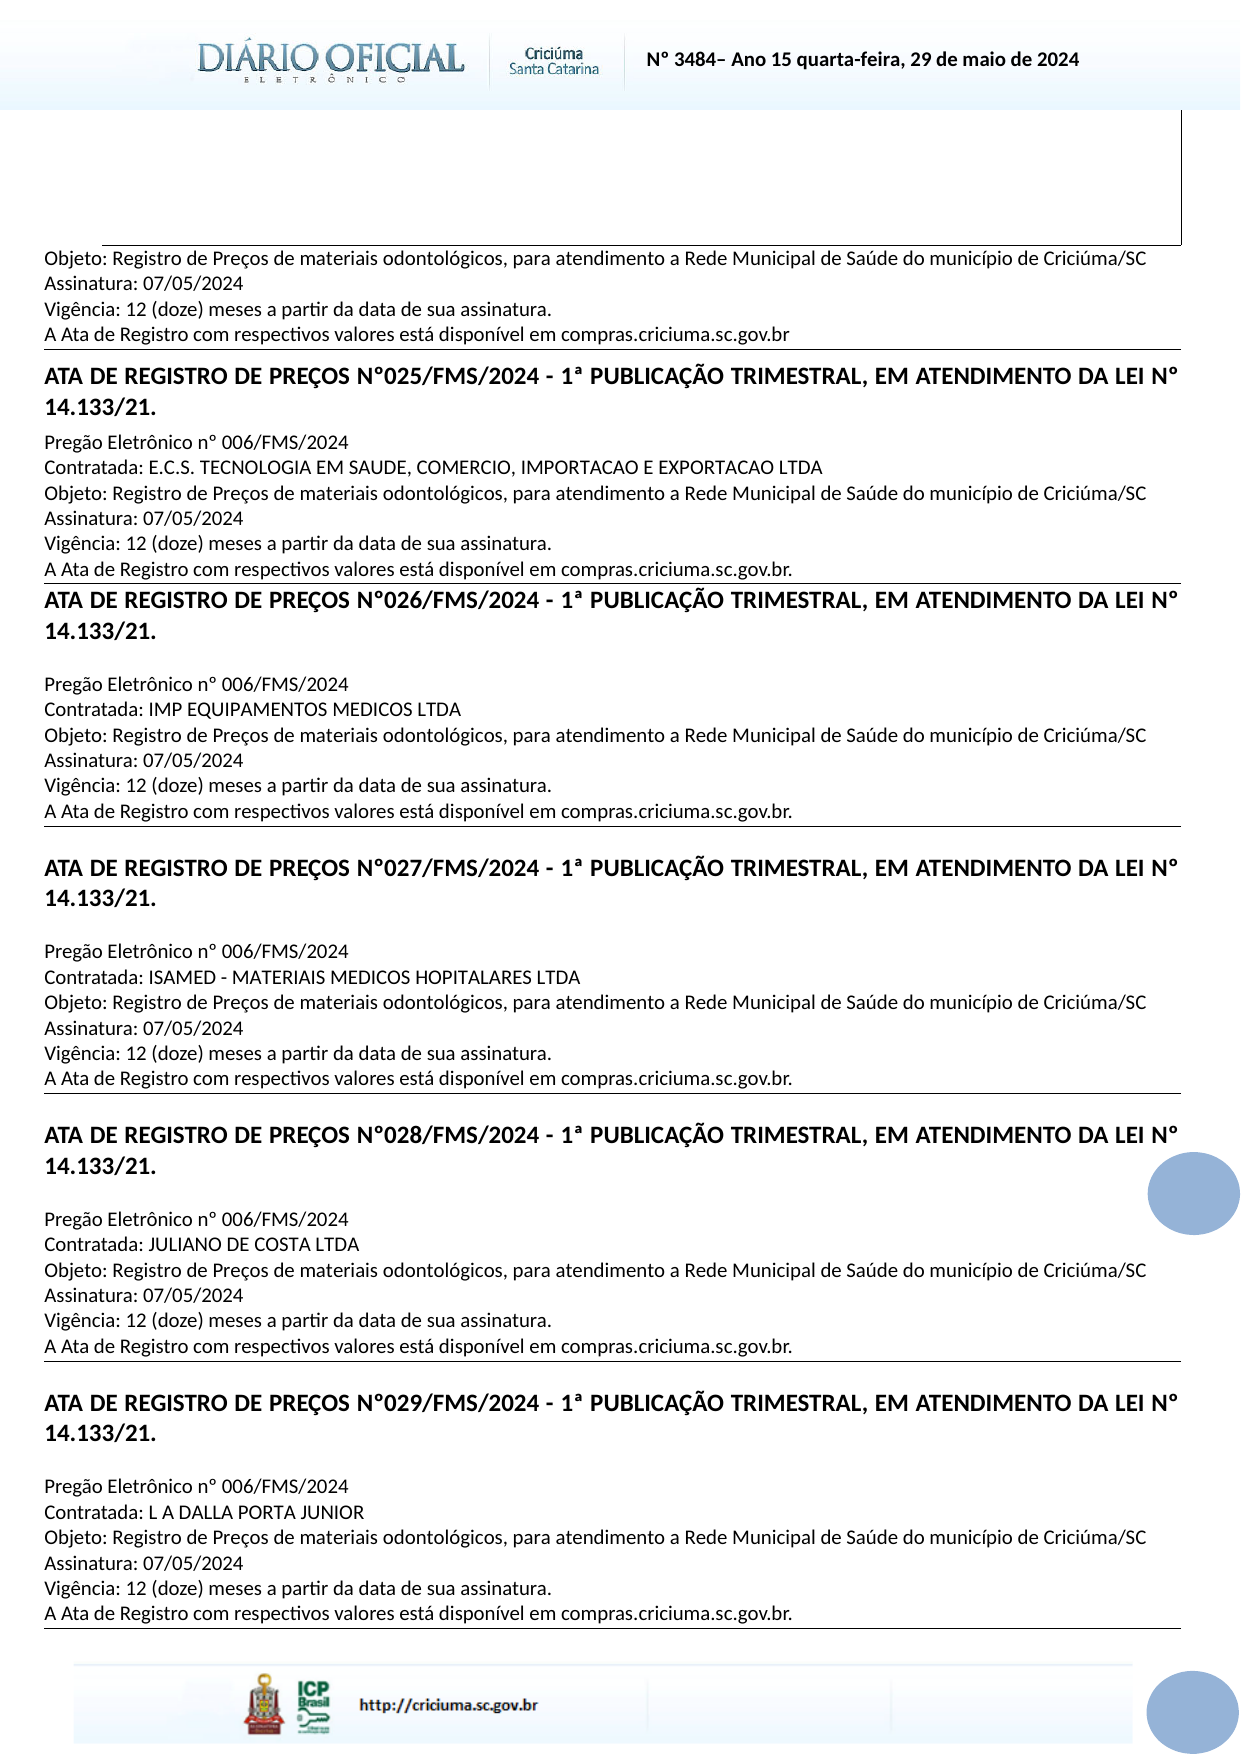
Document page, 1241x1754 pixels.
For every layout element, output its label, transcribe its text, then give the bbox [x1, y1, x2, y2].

text Vigência: 12 (doze) meses a partir da data de sua assinatura. [44, 1575, 1181, 1601]
text A Ata de Registro com respectivos valores está disponível em compras.criciuma.sc.gov.br. [44, 1601, 1181, 1628]
text Pregão Eletrônico nº 006/FMS/2024 [44, 938, 1181, 964]
text Contratada: ISAMED - MATERIAIS MEDICOS HOPITALARES LTDA [44, 964, 1181, 989]
text Vigência: 12 (doze) meses a partir da data de sua assinatura. [44, 531, 1181, 556]
text A Ata de Registro com respectivos valores está disponível em compras.criciuma.sc.gov.br. [44, 798, 1181, 826]
text A Ata de Registro com respectivos valores está disponível em compras.criciuma.sc.gov.br. [44, 556, 1181, 583]
text Pregão Eletrônico nº 006/FMS/2024 [44, 429, 1181, 454]
text Contratada: E.C.S. TECNOLOGIA EM SAUDE, COMERCIO, IMPORTACAO E EXPORTACAO LTDA [44, 454, 1181, 480]
text A Ata de Registro com respectivos valores está disponível em compras.criciuma.sc.gov.br. [44, 1066, 1181, 1093]
text Pregão Eletrônico nº 006/FMS/2024 [44, 1206, 1171, 1231]
text Contratada: IMP EQUIPAMENTOS MEDICOS LTDA [44, 696, 1181, 722]
text Objeto: Registro de Preços de materiais odontológicos, para atendimento a Rede Municipal de Saúde do município de Criciúma/SC [44, 245, 1181, 271]
text Objeto: Registro de Preços de materiais odontológicos, para atendimento a Rede Municipal de Saúde do município de Criciúma/SC [44, 1524, 1181, 1550]
text Assinatura: 07/05/2024 [44, 1550, 1181, 1575]
text Objeto: Registro de Preços de materiais odontológicos, para atendimento a Rede Municipal de Saúde do município de Criciúma/SC [44, 722, 1181, 747]
text Vigência: 12 (doze) meses a partir da data de sua assinatura. [44, 1308, 1181, 1333]
text Vigência: 12 (doze) meses a partir da data de sua assinatura. [44, 773, 1181, 798]
text ATA DE REGISTRO DE PREÇOS Nº025/FMS/2024 - 1ª PUBLICAÇÃO TRIMESTRAL, EM ATENDIMENTO DA LEI Nº 14.133/21. [44, 360, 1181, 421]
text Pregão Eletrônico nº 006/FMS/2024 [44, 1473, 1181, 1499]
text Contratada: JULIANO DE COSTA LTDA [44, 1231, 1181, 1257]
text A Ata de Registro com respectivos valores está disponível em compras.criciuma.sc.gov.br [44, 321, 1181, 349]
text Assinatura: 07/05/2024 [44, 1282, 1181, 1308]
text Assinatura: 07/05/2024 [44, 1015, 1181, 1040]
text Assinatura: 07/05/2024 [44, 271, 1181, 296]
text ATA DE REGISTRO DE PREÇOS Nº026/FMS/2024 - 1ª PUBLICAÇÃO TRIMESTRAL, EM ATENDIMENTO DA LEI Nº 14.133/21. [44, 584, 1181, 646]
text ATA DE REGISTRO DE PREÇOS Nº029/FMS/2024 - 1ª PUBLICAÇÃO TRIMESTRAL, EM ATENDIMENTO DA LEI Nº 14.133/21. [44, 1387, 1181, 1448]
text Vigência: 12 (doze) meses a partir da data de sua assinatura. [44, 296, 1181, 321]
text Objeto: Registro de Preços de materiais odontológicos, para atendimento a Rede Municipal de Saúde do município de Criciúma/SC [44, 989, 1181, 1015]
text Assinatura: 07/05/2024 [44, 505, 1181, 531]
text A Ata de Registro com respectivos valores está disponível em compras.criciuma.sc.gov.br. [44, 1333, 1181, 1361]
text Contratada: L A DALLA PORTA JUNIOR [44, 1499, 1181, 1524]
text ATA DE REGISTRO DE PREÇOS Nº027/FMS/2024 - 1ª PUBLICAÇÃO TRIMESTRAL, EM ATENDIMENTO DA LEI Nº 14.133/21. [44, 852, 1181, 913]
text Vigência: 12 (doze) meses a partir da data de sua assinatura. [44, 1040, 1181, 1066]
text Objeto: Registro de Preços de materiais odontológicos, para atendimento a Rede Municipal de Saúde do município de Criciúma/SC [44, 1257, 1181, 1282]
text ATA DE REGISTRO DE PREÇOS Nº028/FMS/2024 - 1ª PUBLICAÇÃO TRIMESTRAL, EM ATENDIMENTO DA LEI Nº 14.133/21. [44, 1119, 1181, 1181]
text Objeto: Registro de Preços de materiais odontológicos, para atendimento a Rede Municipal de Saúde do município de Criciúma/SC [44, 480, 1181, 505]
text Assinatura: 07/05/2024 [44, 747, 1181, 773]
text Pregão Eletrônico nº 006/FMS/2024 [44, 671, 1181, 696]
